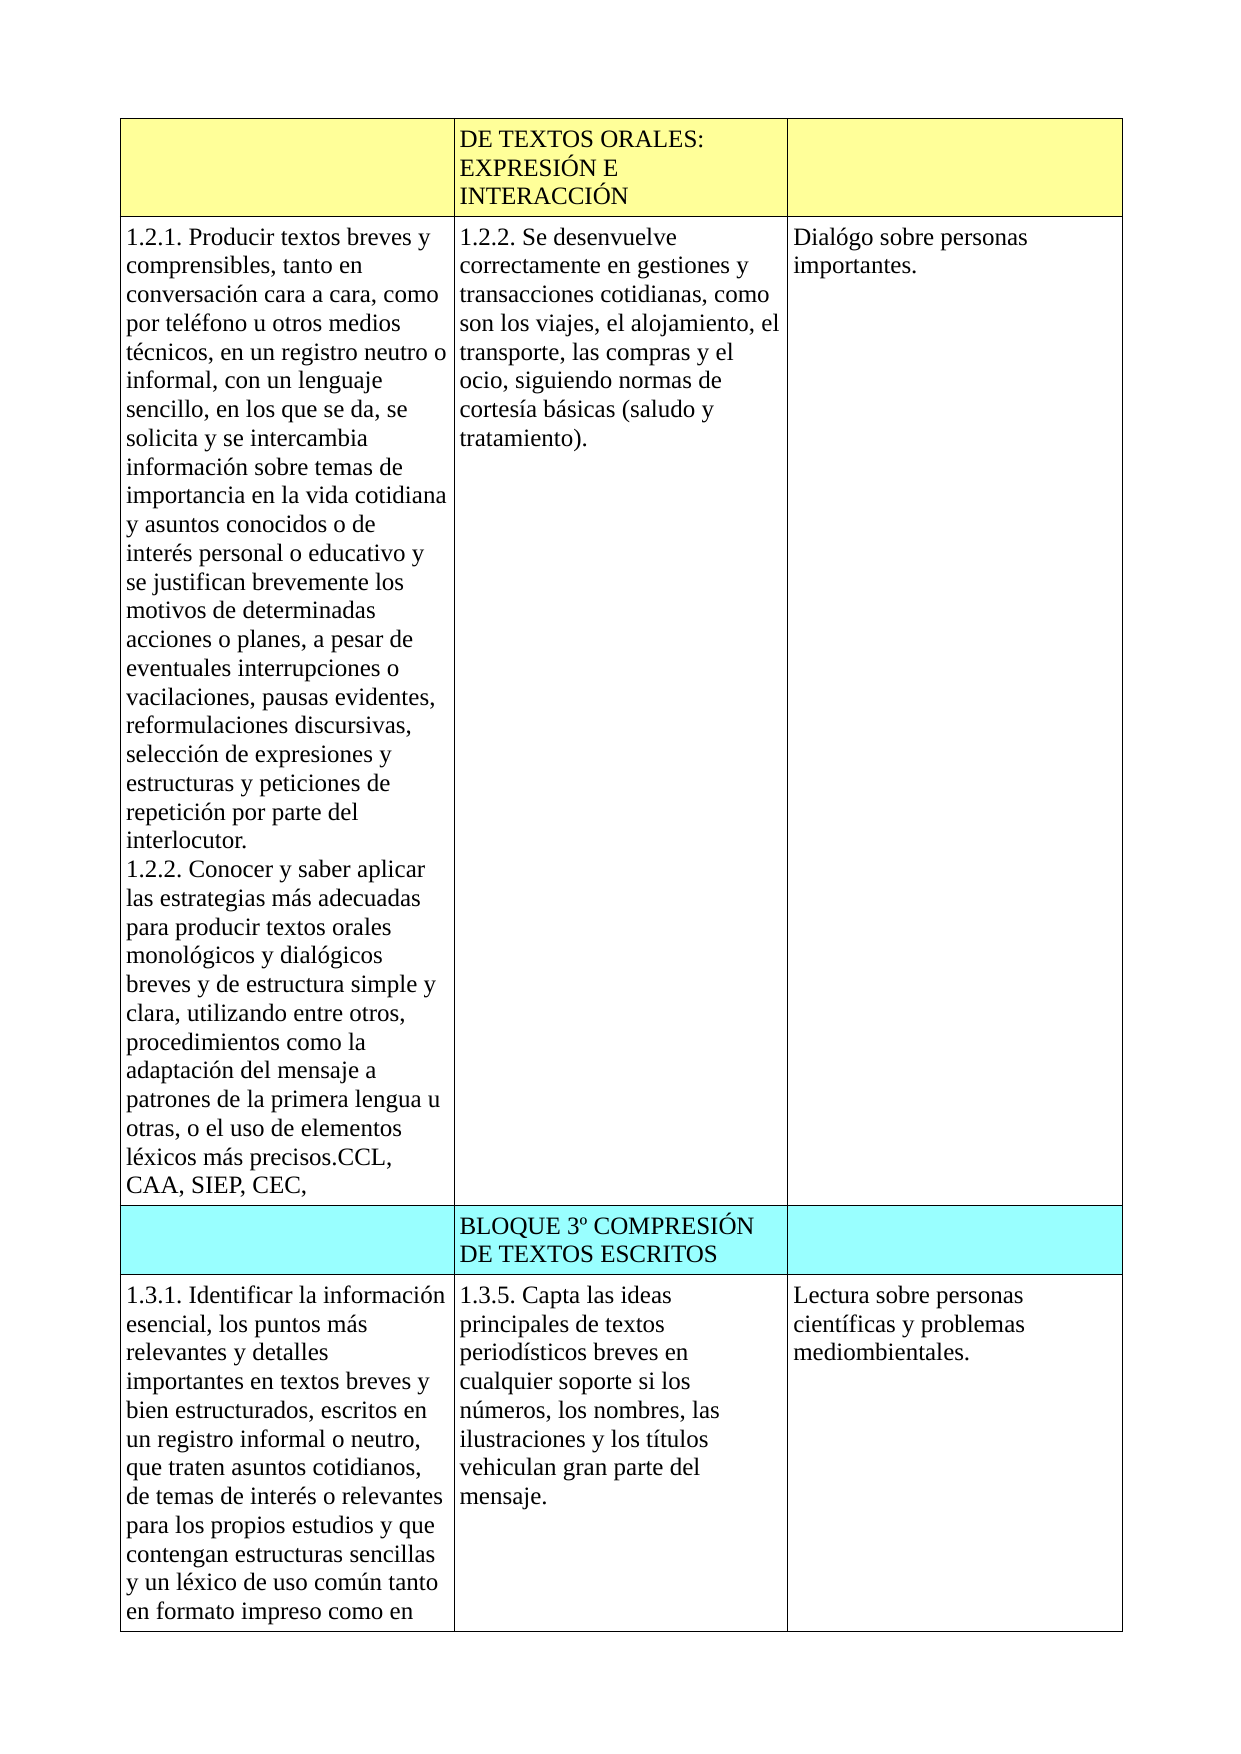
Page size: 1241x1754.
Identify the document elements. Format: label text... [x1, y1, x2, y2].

table_cell [788, 119, 1122, 216]
table_cell Dialógo sobre personas importantes. [788, 217, 1122, 1205]
table_cell [788, 1206, 1122, 1274]
table_cell 1.3.1. Identificar la información esencial, los puntos más relevantes y detalles importantes en textos breves y bien estructurados, escritos en un registro informal o neutro, que traten asuntos cotidianos, de temas de interés o relevantes para los propios estudios y que contengan estructuras sencillas y un léxico de uso común tanto en formato impreso como en [121, 1275, 454, 1631]
table_cell 1.2.2. Se desenvuelve correctamente en gestiones y transacciones cotidianas, como son los viajes, el alojamiento, el transporte, las compras y el ocio, siguiendo normas de cortesía básicas (saludo y tratamiento). [455, 217, 787, 1205]
table_cell DE TEXTOS ORALES: EXPRESIÓN E INTERACCIÓN [455, 119, 787, 216]
table_cell [121, 119, 454, 216]
table_cell Lectura sobre personas científicas y problemas mediombientales. [788, 1275, 1122, 1631]
table_cell BLOQUE 3º COMPRESIÓN DE TEXTOS ESCRITOS [455, 1206, 787, 1274]
table_cell [121, 1206, 454, 1274]
table_cell 1.3.5. Capta las ideas principales de textos periodísticos breves en cualquier soporte si los números, los nombres, las ilustraciones y los títulos vehiculan gran parte del mensaje. [455, 1275, 787, 1631]
table_cell 1.2.1. Producir textos breves y comprensibles, tanto en conversación cara a cara, como por teléfono u otros medios técnicos, en un registro neutro o informal, con un lenguaje sencillo, en los que se da, se solicita y se intercambia información sobre temas de importancia en la vida cotidiana y asuntos conocidos o de interés personal o educativo y se justifican brevemente los motivos de determinadas acciones o planes, a pesar de eventuales interrupciones o vacilaciones, pausas evidentes, reformulaciones discursivas, selección de expresiones y estructuras y peticiones de repetición por parte del interlocutor. 1.2.2. Conocer y saber aplicar las estrategias más adecuadas para producir textos orales monológicos y dialógicos breves y de estructura simple y clara, utilizando entre otros, procedimientos como la adaptación del mensaje a patrones de la primera lengua u otras, o el uso de elementos léxicos más precisos.CCL, CAA, SIEP, CEC, [121, 217, 454, 1205]
